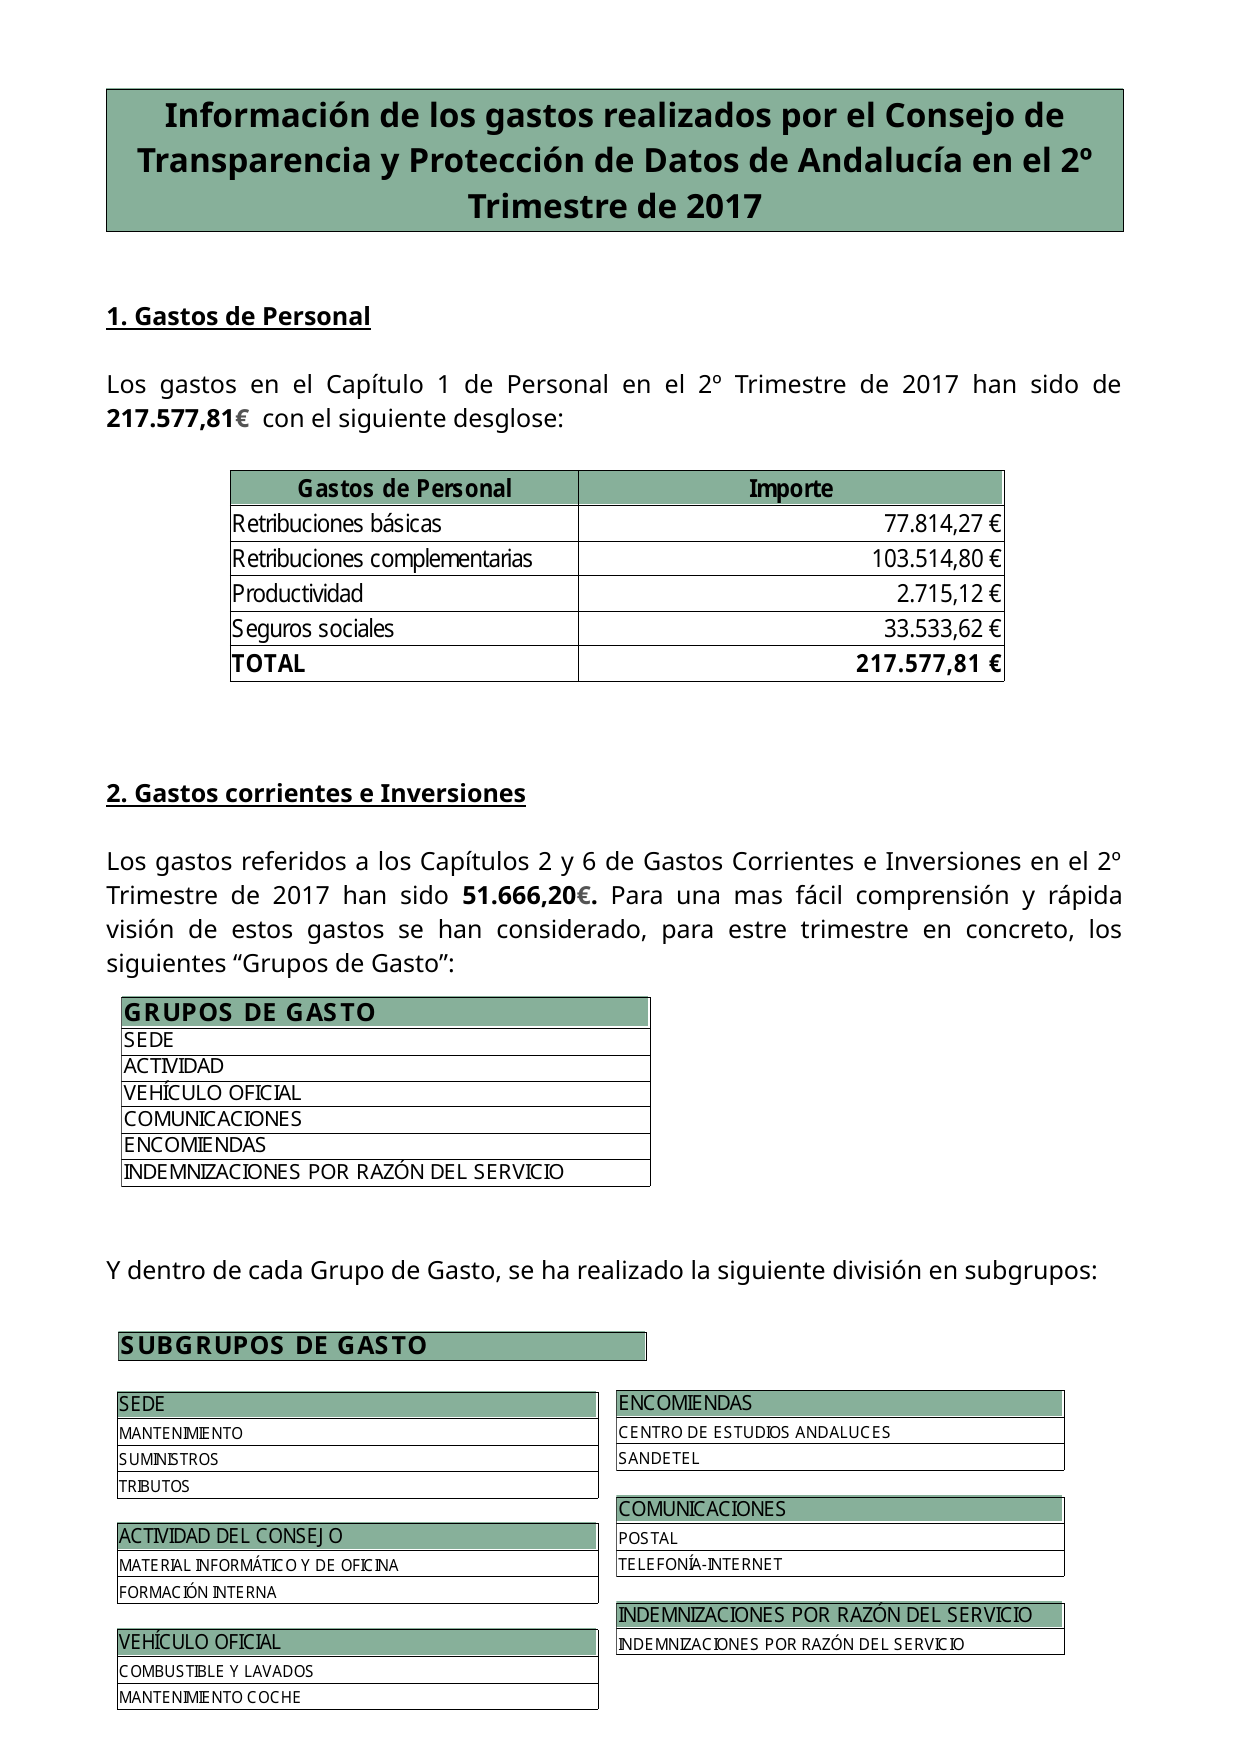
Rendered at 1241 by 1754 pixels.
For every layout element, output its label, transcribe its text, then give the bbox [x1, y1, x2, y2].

text 1. Gastos de Personal [106, 299, 1123, 333]
text Los gastos en el Capítulo 1 de Personal en el 2º Trimestre de 2017 han sido de 217.577,81€ con el siguiente desglose: [106, 367, 1123, 435]
text Y dentro de cada Grupo de Gasto, se ha realizado la siguiente división en subgrupos: [106, 1253, 1123, 1287]
text 2. Gastos corrientes e Inversiones [106, 776, 1123, 810]
text Información de los gastos realizados por el Consejo de Transparencia y Protección de Datos de Andalucía en el 2º Trimestre de 2017 [107, 90, 1123, 231]
text Los gastos referidos a los Capítulos 2 y 6 de Gastos Corrientes e Inversiones en el 2º Trimestre de 2017 han sido 51.666,20€. Para una mas fácil comprensión y rápida visión de estos gastos se han considerado, para estre trimestre en concreto, los siguientes “Grupos de Gasto”: [106, 844, 1123, 980]
